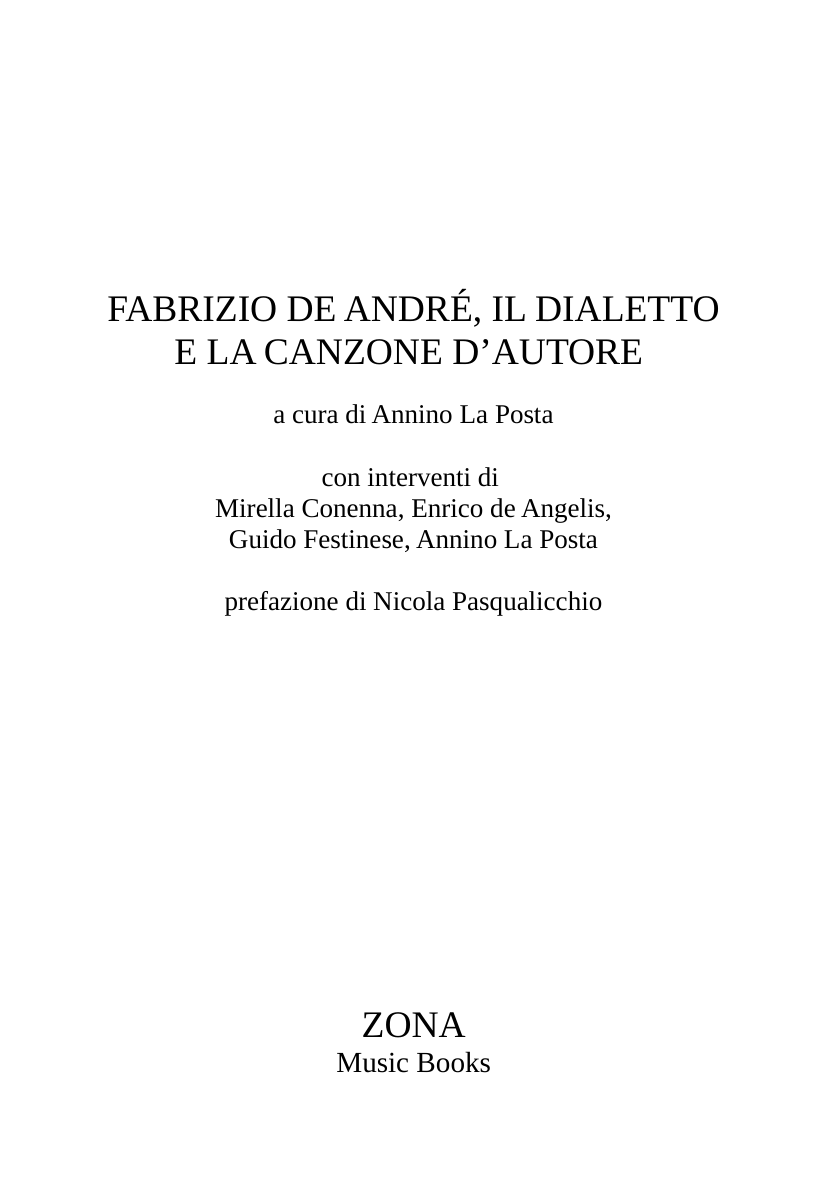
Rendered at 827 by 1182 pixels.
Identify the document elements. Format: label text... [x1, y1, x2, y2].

text E LA CANZONE D’AUTORE [88, 329, 738, 372]
text a cura di Annino La Posta [88, 398, 738, 430]
text Guido Festinese, Annino La Posta [88, 523, 738, 554]
text Zona Music Books [88, 1002, 738, 1079]
text FABRIZIO De André, IL DIALETTO [88, 286, 738, 329]
text prefazione di Nicola Pasqualicchio [88, 585, 738, 617]
text con interventi di Mirella Conenna, Enrico de Angelis, [88, 461, 738, 523]
